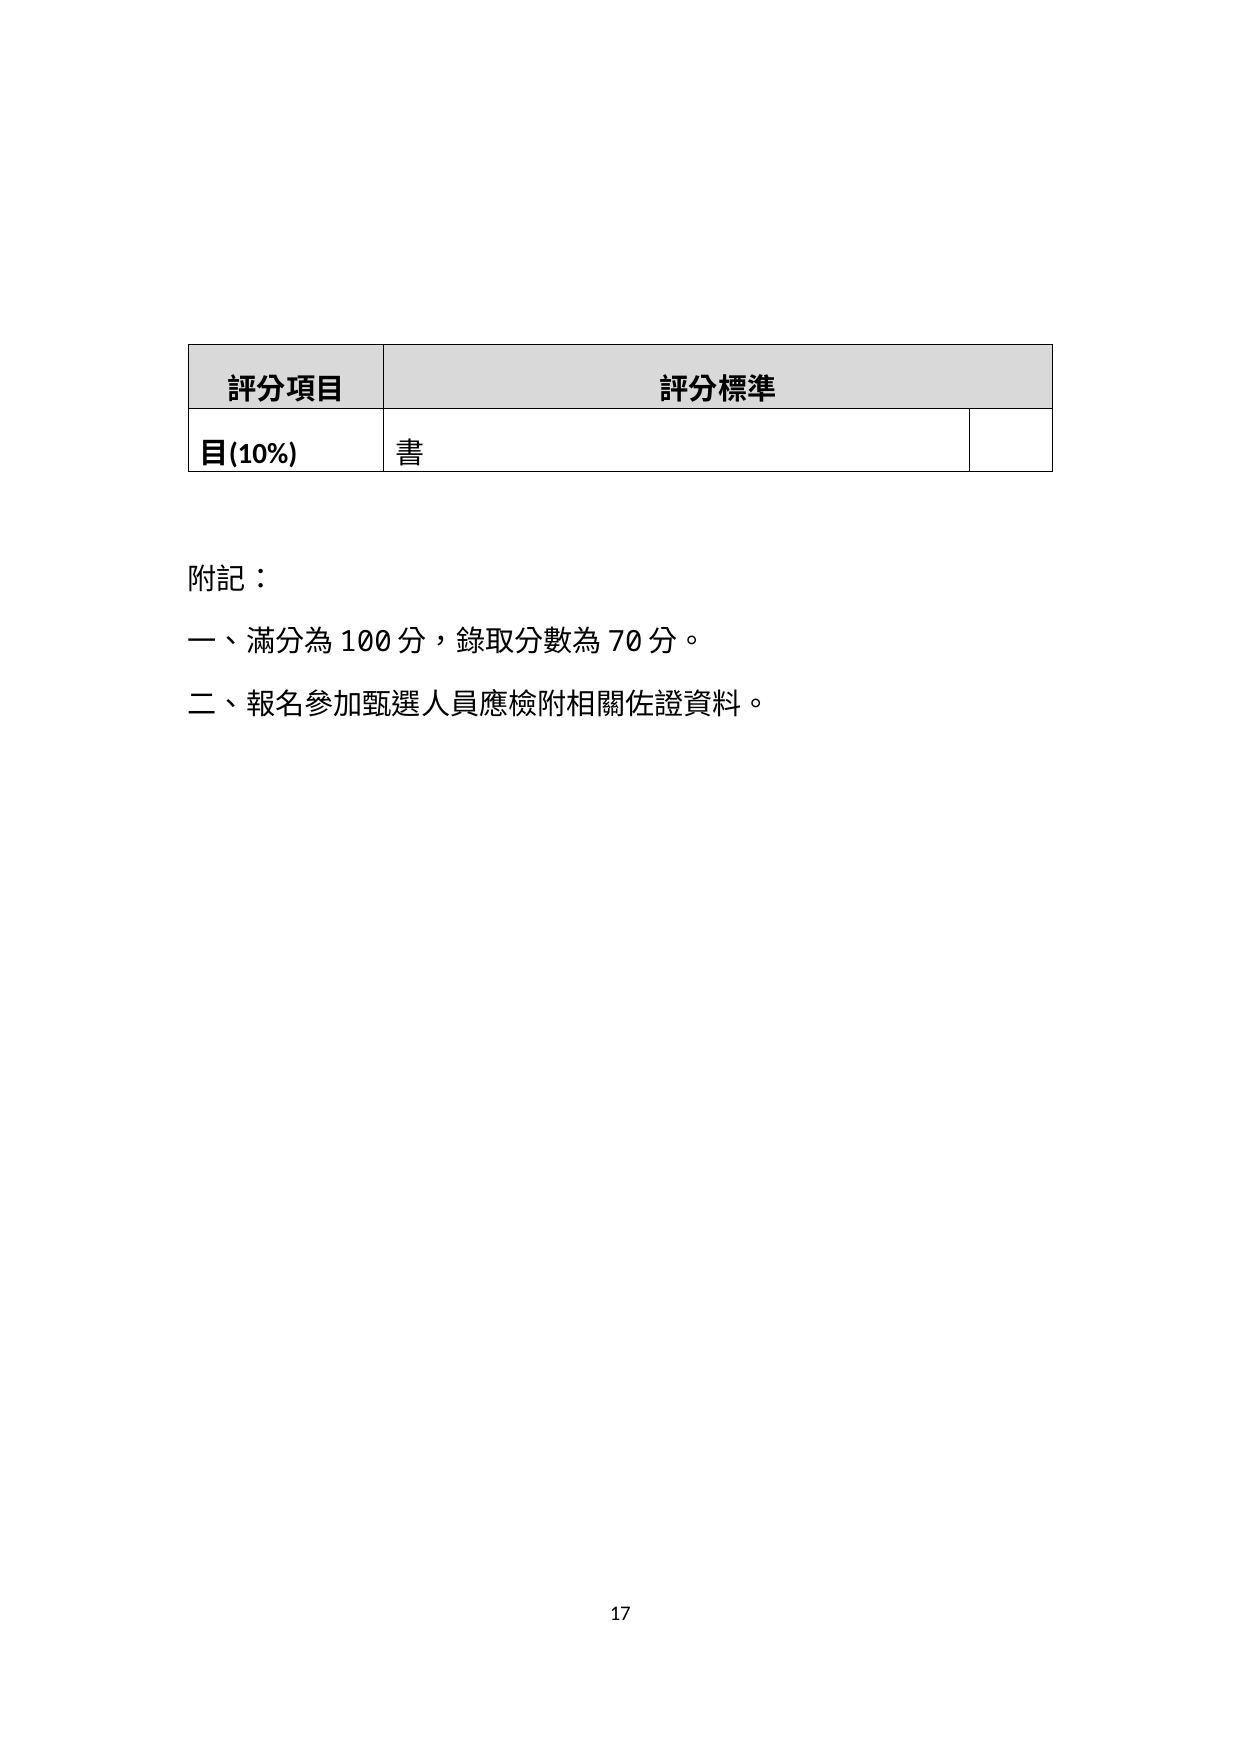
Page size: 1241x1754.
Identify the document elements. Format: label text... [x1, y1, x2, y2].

table_header 評分項目 [189, 345, 383, 408]
list 報名參加甄選人員應檢附相關佐證資料。 [187, 660, 1053, 722]
text 附記： [187, 535, 1053, 597]
table_header 評分標準 [384, 345, 1052, 408]
table_cell 書 [384, 409, 969, 471]
list 滿分為100分，錄取分數為70分。 [187, 597, 1053, 660]
table_cell 目(10%) [189, 409, 383, 471]
table_cell [970, 409, 1052, 471]
